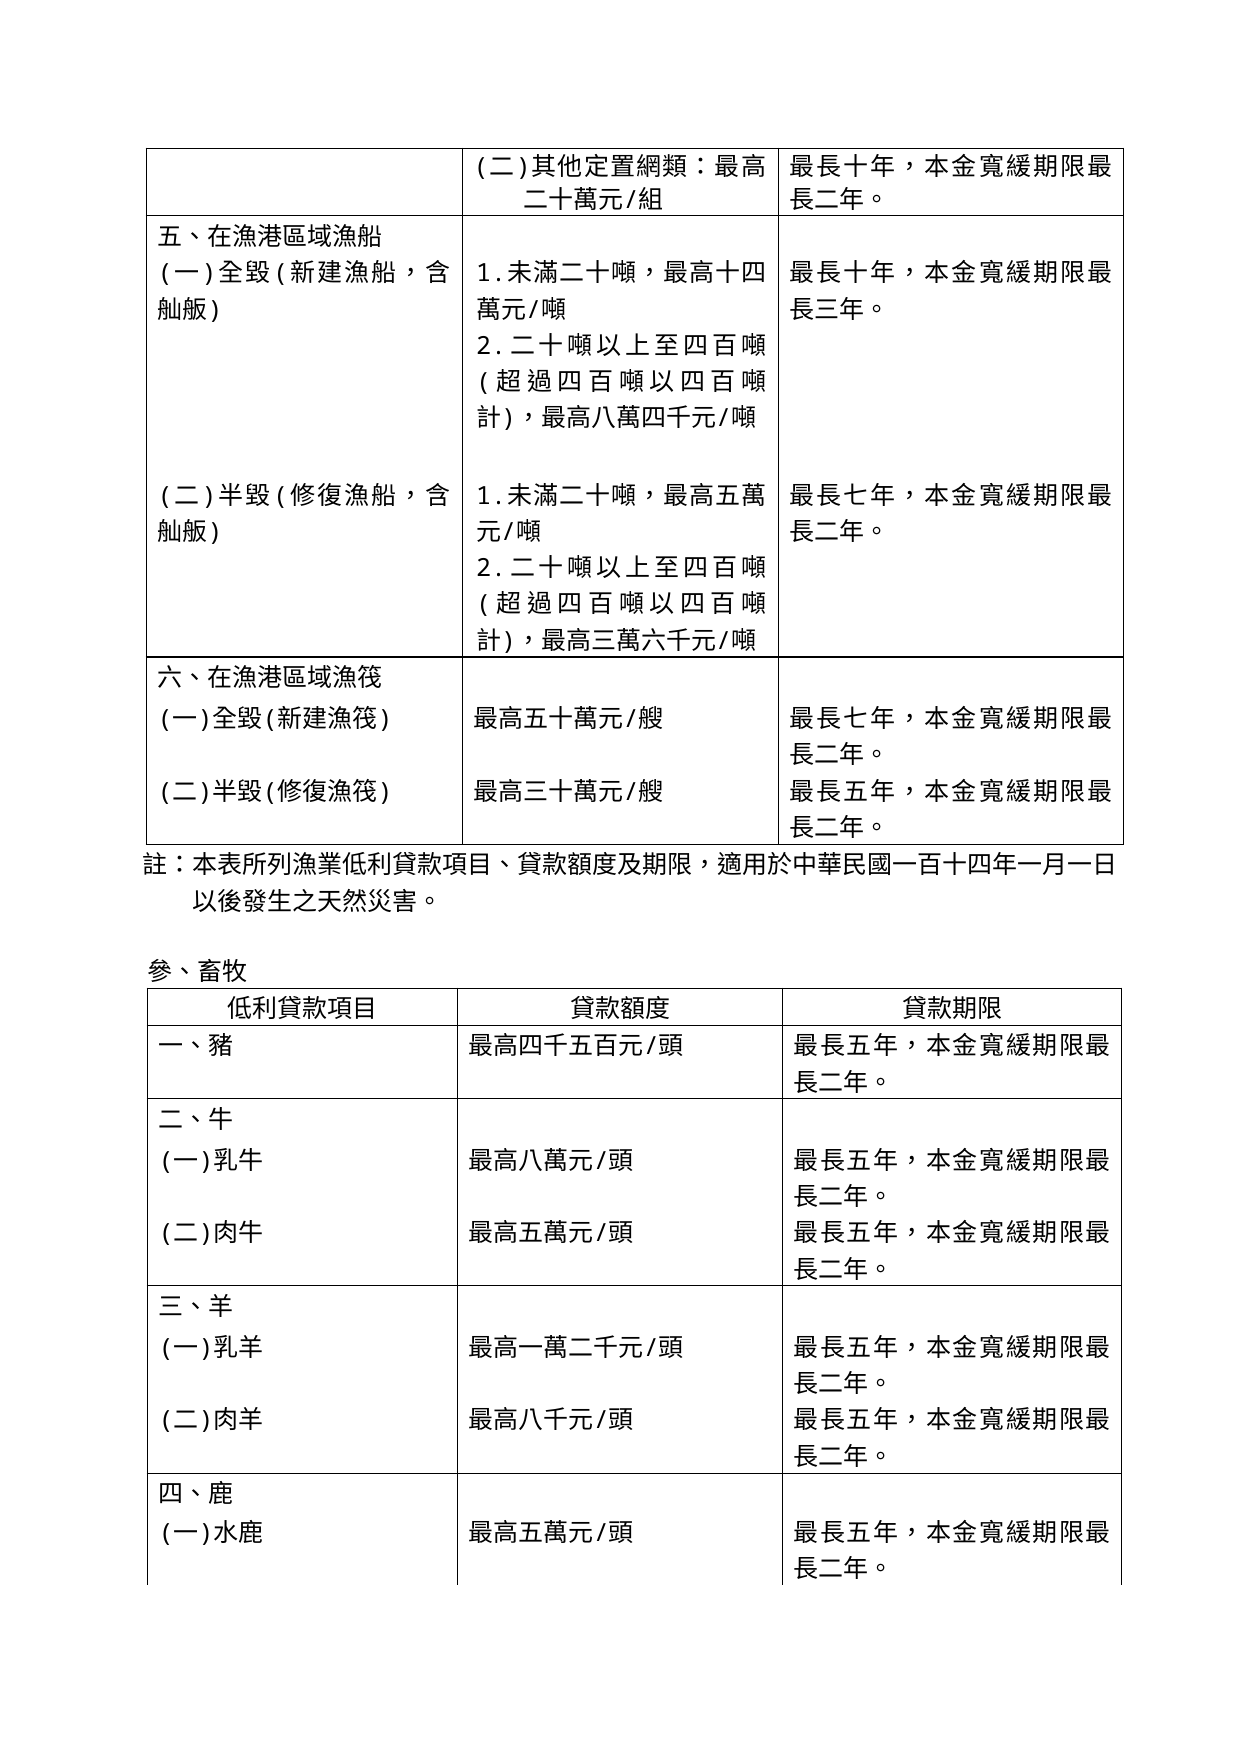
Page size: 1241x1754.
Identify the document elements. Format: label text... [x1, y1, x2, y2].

table_cell 最高三十萬元/艘 [463, 771, 778, 844]
table_cell (一)乳羊 [148, 1328, 457, 1400]
table_cell (一)全毀(新建漁筏) [147, 699, 462, 771]
table_cell 1.未滿二十噸，最高十四萬元/噸 2.二十噸以上至四百噸(超過四百噸以四百噸計)，最高八萬四千元/噸 [463, 253, 778, 475]
table_cell [779, 658, 1123, 699]
table_cell [783, 1099, 1121, 1140]
table_header 貸款期限 [783, 989, 1121, 1025]
table_header 低利貸款項目 [148, 989, 457, 1025]
table_cell 最高八千元/頭 [458, 1400, 782, 1472]
table_cell [458, 1286, 782, 1327]
table_cell 最長五年，本金寬緩期限最長二年。 [783, 1512, 1121, 1584]
table_cell (一)水鹿 [148, 1512, 457, 1584]
table_cell 最長五年，本金寬緩期限最長二年。 [783, 1140, 1121, 1213]
table_cell (一)全毀(新建漁船，含舢舨) [147, 253, 462, 475]
table_cell (一)乳牛 [148, 1140, 457, 1213]
table_cell 最長十年，本金寬緩期限最長三年。 [779, 253, 1123, 475]
table_cell 最高五萬元/頭 [458, 1213, 782, 1285]
table_cell 三、羊 [148, 1286, 457, 1327]
table_cell 最高一萬二千元/頭 [458, 1328, 782, 1400]
table_cell 六、在漁港區域漁筏 [147, 658, 462, 699]
table_cell 1.未滿二十噸，最高五萬元/噸 2.二十噸以上至四百噸(超過四百噸以四百噸計)，最高三萬六千元/噸 [463, 475, 778, 656]
table_cell [463, 658, 778, 699]
table_cell 最高八萬元/頭 [458, 1140, 782, 1213]
table_cell [783, 1286, 1121, 1327]
table_cell (二)肉牛 [148, 1213, 457, 1285]
table_cell 五、在漁港區域漁船 [147, 216, 462, 253]
table_cell (二)其他定置網類：最高二十萬元/組 [463, 149, 778, 215]
text 參、畜牧 [148, 951, 1092, 987]
table_cell 最長十年，本金寬緩期限最長二年。 [779, 149, 1123, 215]
table_header 貸款額度 [458, 989, 782, 1025]
table_cell [463, 216, 778, 253]
table_cell 最長五年，本金寬緩期限最長二年。 [783, 1026, 1121, 1098]
table_cell 四、鹿 [148, 1474, 457, 1512]
table_cell 最長七年，本金寬緩期限最長二年。 [779, 699, 1123, 771]
table_cell 最長七年，本金寬緩期限最長二年。 [779, 475, 1123, 656]
table_cell 二、牛 [148, 1099, 457, 1140]
table_cell (二)半毀(修復漁船，含舢舨) [147, 475, 462, 656]
table_cell 最高五十萬元/艘 [463, 699, 778, 771]
text 註：本表所列漁業低利貸款項目、貸款額度及期限，適用於中華民國一百十四年一月一日以後發生之天然災害。 [142, 845, 1122, 917]
table_cell 最高四千五百元/頭 [458, 1026, 782, 1098]
table_cell [458, 1099, 782, 1140]
table_cell 最長五年，本金寬緩期限最長二年。 [783, 1328, 1121, 1400]
table_cell (二)半毀(修復漁筏) [147, 771, 462, 844]
table_cell 最高五萬元/頭 [458, 1512, 782, 1584]
table_cell 最長五年，本金寬緩期限最長二年。 [783, 1400, 1121, 1472]
table_cell [147, 149, 462, 215]
table_cell 最長五年，本金寬緩期限最長二年。 [783, 1213, 1121, 1285]
table_cell [458, 1474, 782, 1512]
table_cell 最長五年，本金寬緩期限最長二年。 [779, 771, 1123, 844]
table_cell (二)肉羊 [148, 1400, 457, 1472]
table_cell [783, 1474, 1121, 1512]
table_cell 一、豬 [148, 1026, 457, 1098]
table_cell [779, 216, 1123, 253]
